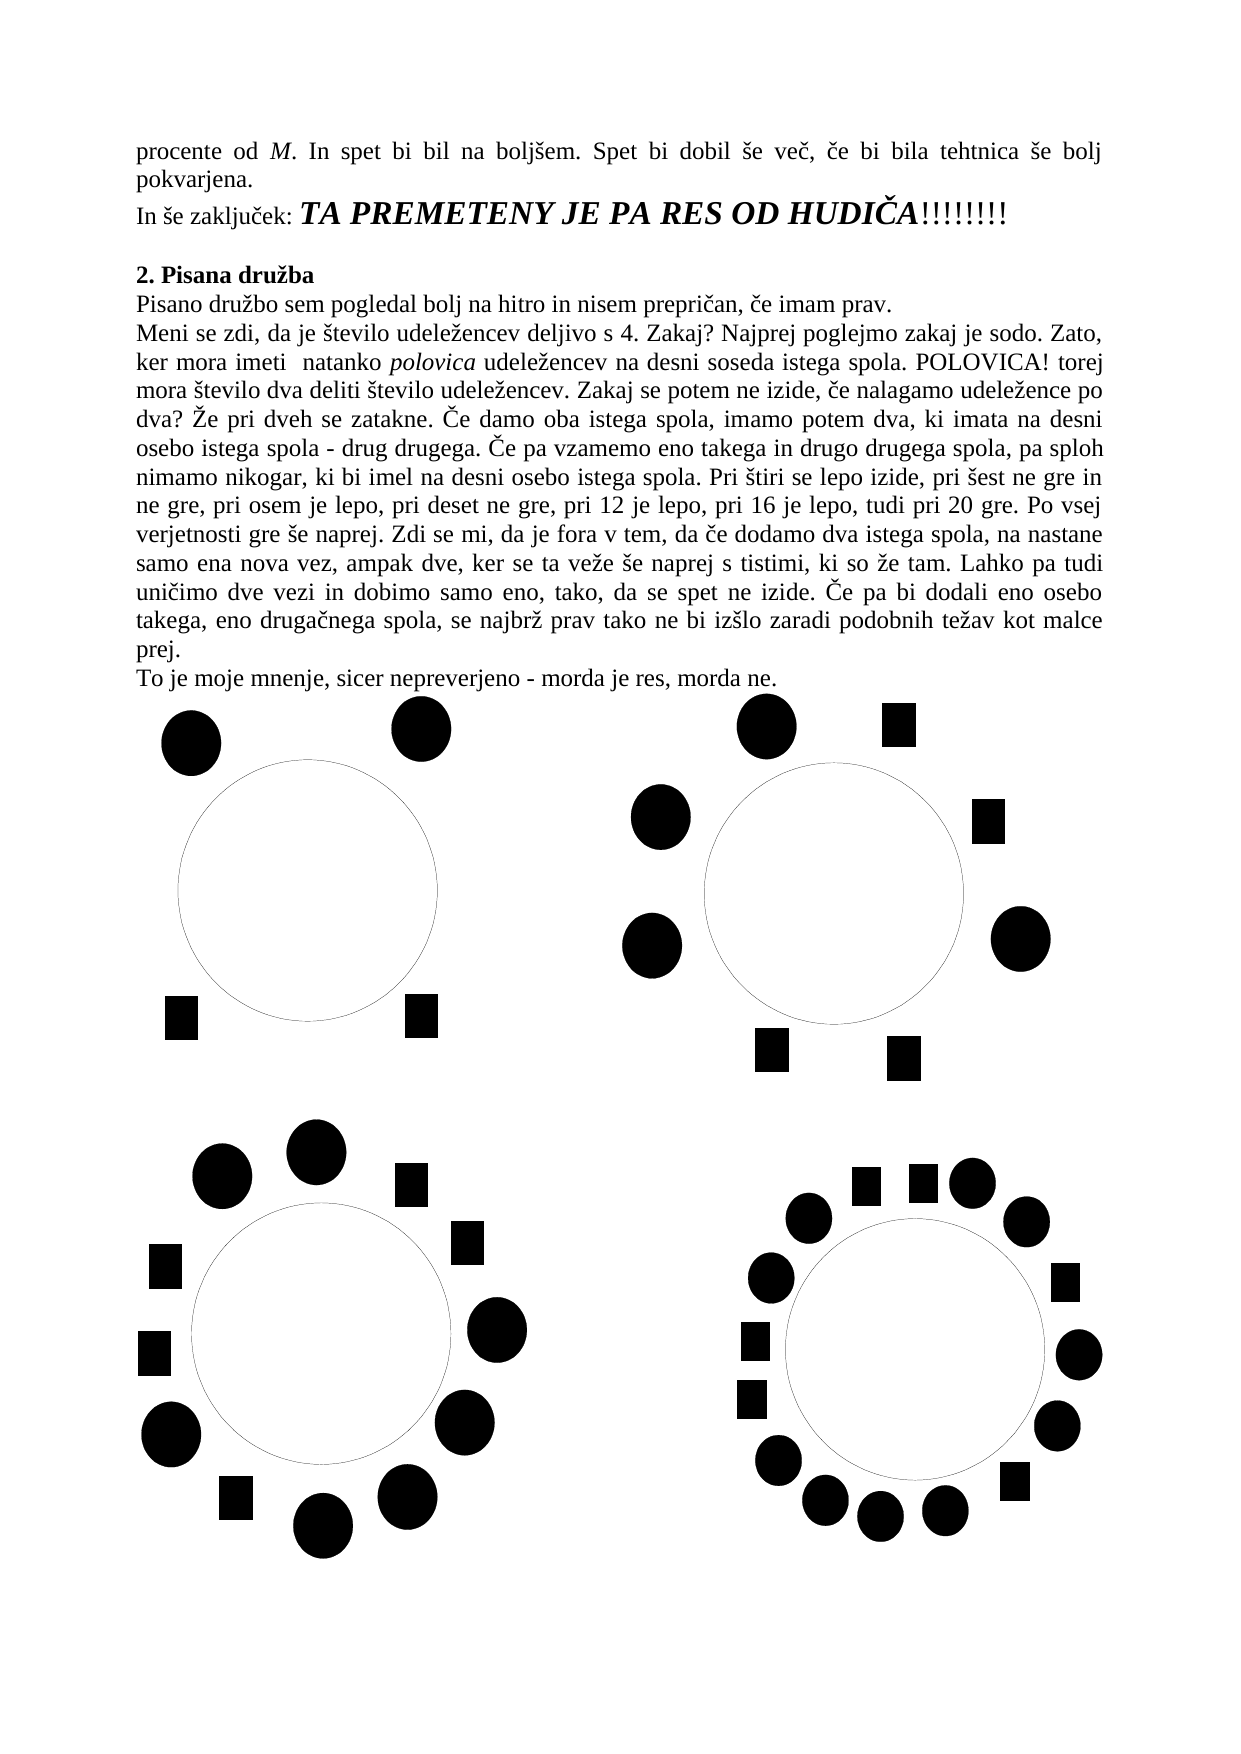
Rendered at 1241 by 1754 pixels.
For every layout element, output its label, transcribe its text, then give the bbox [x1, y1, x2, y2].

text In še zaključek: TA PREMETENY JE PA RES OD HUDIČA!!!!!!!! [136, 193, 1104, 232]
text 2. Pisana družba [136, 260, 1104, 289]
text Pisano družbo sem pogledal bolj na hitro in nisem prepričan, če imam prav. [136, 289, 1104, 318]
text Meni se zdi, da je število udeležencev deljivo s 4. Zakaj? Najprej poglejmo zakaj je sodo. Zato, ker mora imeti natanko polovica udeležencev na desni soseda istega spola. POLOVICA! torej mora število dva deliti število udeležencev. Zakaj se potem ne izide, če nalagamo udeležence po dva? Že pri dveh se zatakne. Če damo oba istega spola, imamo potem dva, ki imata na desni osebo istega spola - drug drugega. Če pa vzamemo eno takega in drugo drugega spola, pa sploh nimamo nikogar, ki bi imel na desni osebo istega spola. Pri štiri se lepo izide, pri šest ne gre in ne gre, pri osem je lepo, pri deset ne gre, pri 12 je lepo, pri 16 je lepo, tudi pri 20 gre. Po vsej verjetnosti gre še naprej. Zdi se mi, da je fora v tem, da če dodamo dva istega spola, na nastane samo ena nova vez, ampak dve, ker se ta veže še naprej s tistimi, ki so že tam. Lahko pa tudi uničimo dve vezi in dobimo samo eno, tako, da se spet ne izide. Če pa bi dodali eno osebo takega, eno drugačnega spola, se najbrž prav tako ne bi izšlo zaradi podobnih težav kot malce prej. [136, 318, 1104, 663]
text To je moje mnenje, sicer nepreverjeno - morda je res, morda ne. [136, 663, 1104, 692]
text procente od M. In spet bi bil na boljšem. Spet bi dobil še več, če bi bila tehtnica še bolj pokvarjena. [136, 136, 1104, 193]
